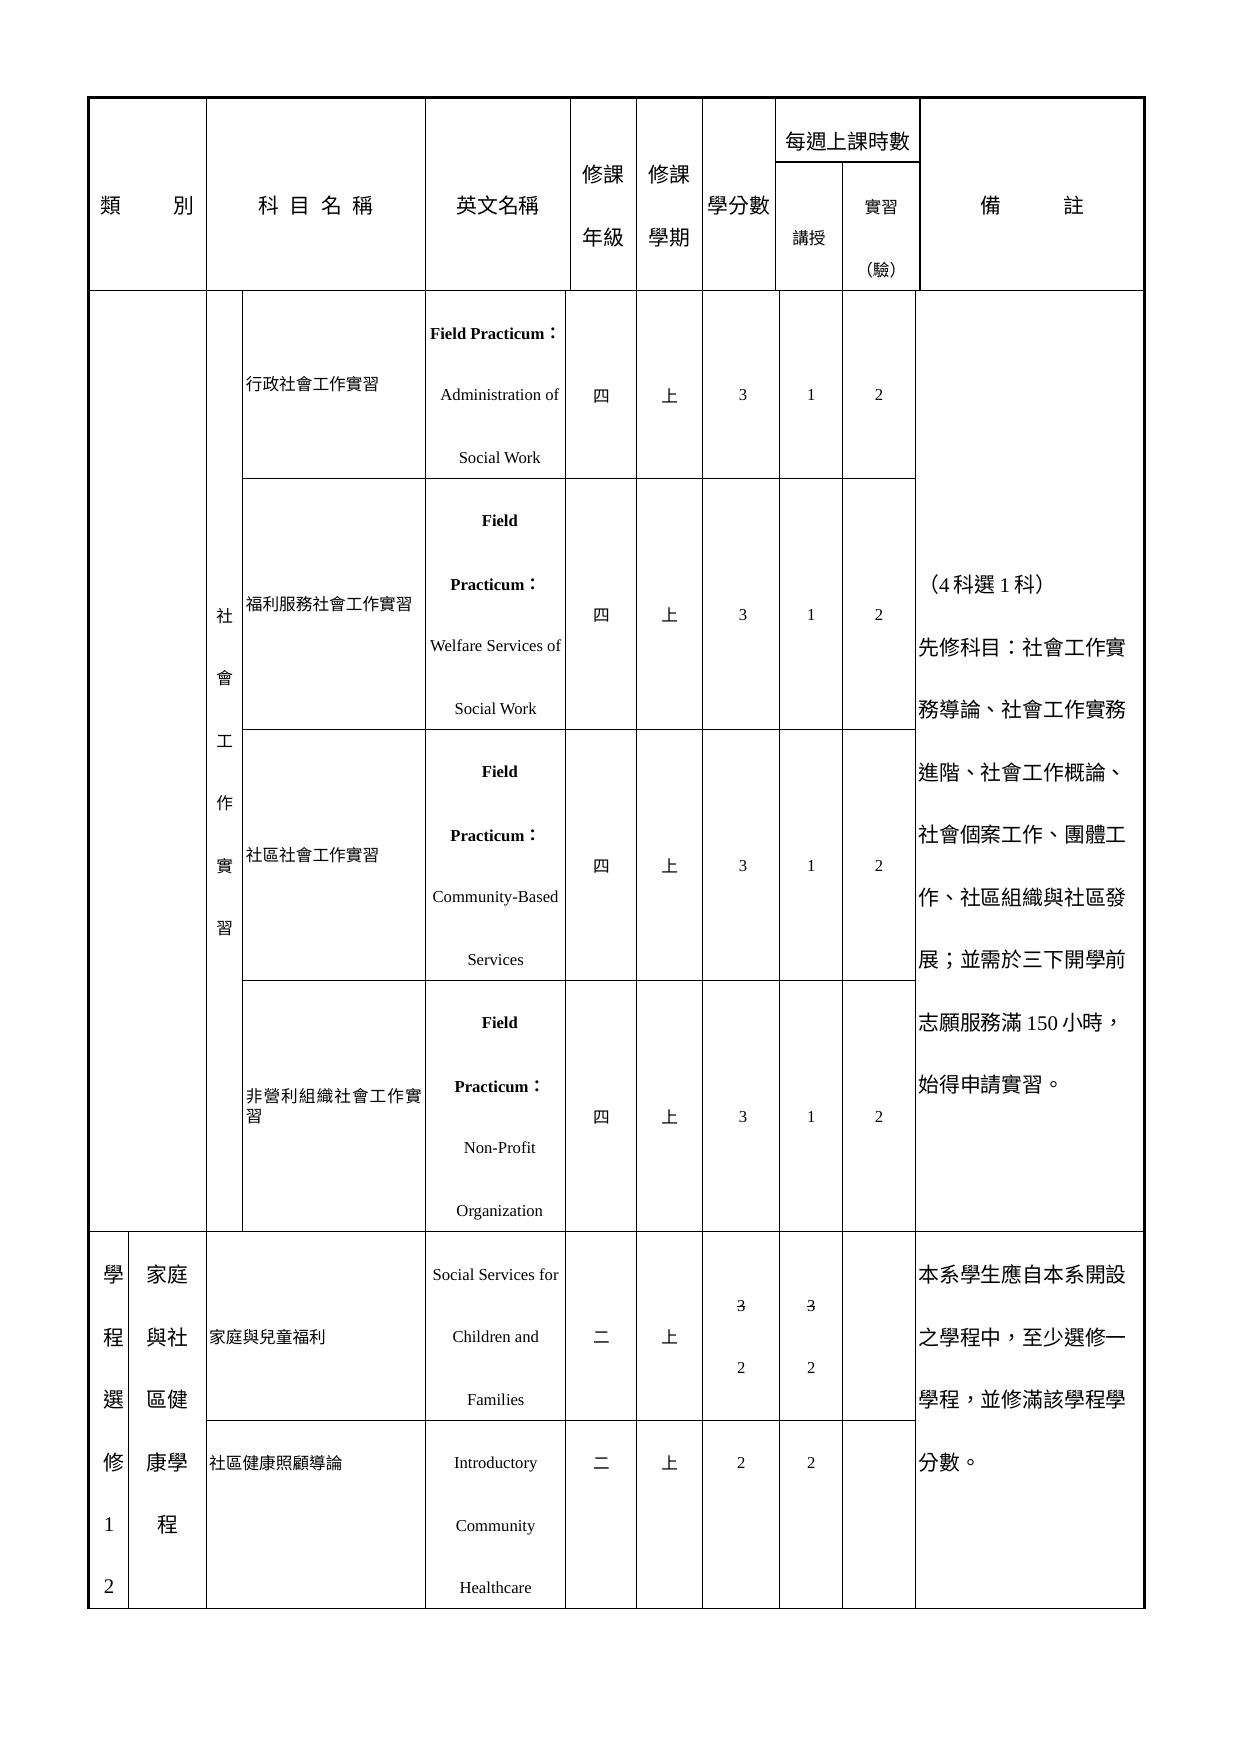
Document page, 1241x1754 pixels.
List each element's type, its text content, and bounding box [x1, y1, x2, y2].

table_cell 上 [637, 1232, 702, 1420]
table_cell 2 [703, 1421, 779, 1608]
table_cell 2 [843, 730, 915, 980]
table_cell [843, 1421, 915, 1608]
table_header 修課 年級 [571, 99, 636, 289]
table_cell 3 [703, 981, 779, 1231]
table_cell Introductory Community Healthcare [426, 1421, 565, 1608]
table_cell 2 [843, 479, 915, 729]
table_cell 社區健康照顧導論 [207, 1421, 425, 1608]
table_cell [90, 291, 206, 1231]
table_header 修課 學期 [637, 99, 702, 289]
table_header 學分數 [703, 99, 775, 289]
table_cell 社區社會工作實習 [243, 730, 425, 980]
table_cell Social Services for Children and Families [426, 1232, 565, 1420]
table_cell 學程選修12 [90, 1232, 128, 1608]
table_cell [843, 1232, 915, 1420]
table_cell Field Practicum： Administration of Social Work [426, 291, 565, 478]
table_cell Field Practicum：Community-Based Services [426, 730, 565, 980]
table_header 類 別 [90, 99, 206, 289]
table_cell 上 [637, 1421, 702, 1608]
table_cell 二 [566, 1421, 636, 1608]
table_cell 1 [780, 981, 842, 1231]
table_header 科 目 名 稱 [207, 99, 425, 289]
table_cell 家庭與兒童福利 [207, 1232, 425, 1420]
table_cell 四 [566, 730, 636, 980]
table_cell Field Practicum： Non-Profit Organization [426, 981, 565, 1231]
table_cell 本系學生應自本系開設之學程中，至少選修一學程，並修滿該學程學分數。 [916, 1232, 1143, 1608]
table_cell 2 [780, 1421, 842, 1608]
table_cell 四 [566, 479, 636, 729]
table_cell 社 會 工 作 實 習 [207, 291, 242, 1231]
table_cell （4科選1科） 先修科目：社會工作實務導論、社會工作實務進階、社會工作概論、社會個案工作、團體工作、社區組織與社區發展；並需於三下開學前志願服務滿150小時，始得申請實習。 [916, 291, 1143, 1231]
table_cell 上 [637, 479, 702, 729]
table_cell 3 [703, 730, 779, 980]
table_cell 1 [780, 730, 842, 980]
table_cell 3 [703, 479, 779, 729]
table_cell 非營利組織社會工作實習 [243, 981, 425, 1231]
table_cell 2 [843, 291, 915, 478]
table_cell 1 [780, 479, 842, 729]
table_header 英文名稱 [426, 99, 570, 289]
table_cell 上 [637, 730, 702, 980]
table_header 每週上課時數 [776, 99, 919, 161]
table_cell 2 [843, 981, 915, 1231]
table_cell 3 2 [780, 1232, 842, 1420]
table_cell 1 [780, 291, 842, 478]
table_header 備 註 [921, 99, 1143, 289]
table_cell 3 [703, 291, 779, 478]
table_cell 福利服務社會工作實習 [243, 479, 425, 729]
table_cell 行政社會工作實習 [243, 291, 425, 478]
table_cell 家庭與社區健康學程 [129, 1232, 206, 1608]
table_cell 上 [637, 291, 702, 478]
table_cell 四 [566, 981, 636, 1231]
table_cell 實習（驗） [843, 163, 919, 289]
table_cell 上 [637, 981, 702, 1231]
table_cell 四 [566, 291, 636, 478]
table_cell Field Practicum：Welfare Services of Social Work [426, 479, 565, 729]
table_cell 講授 [776, 163, 842, 289]
table_cell 二 [566, 1232, 636, 1420]
table_cell 3 2 [703, 1232, 779, 1420]
